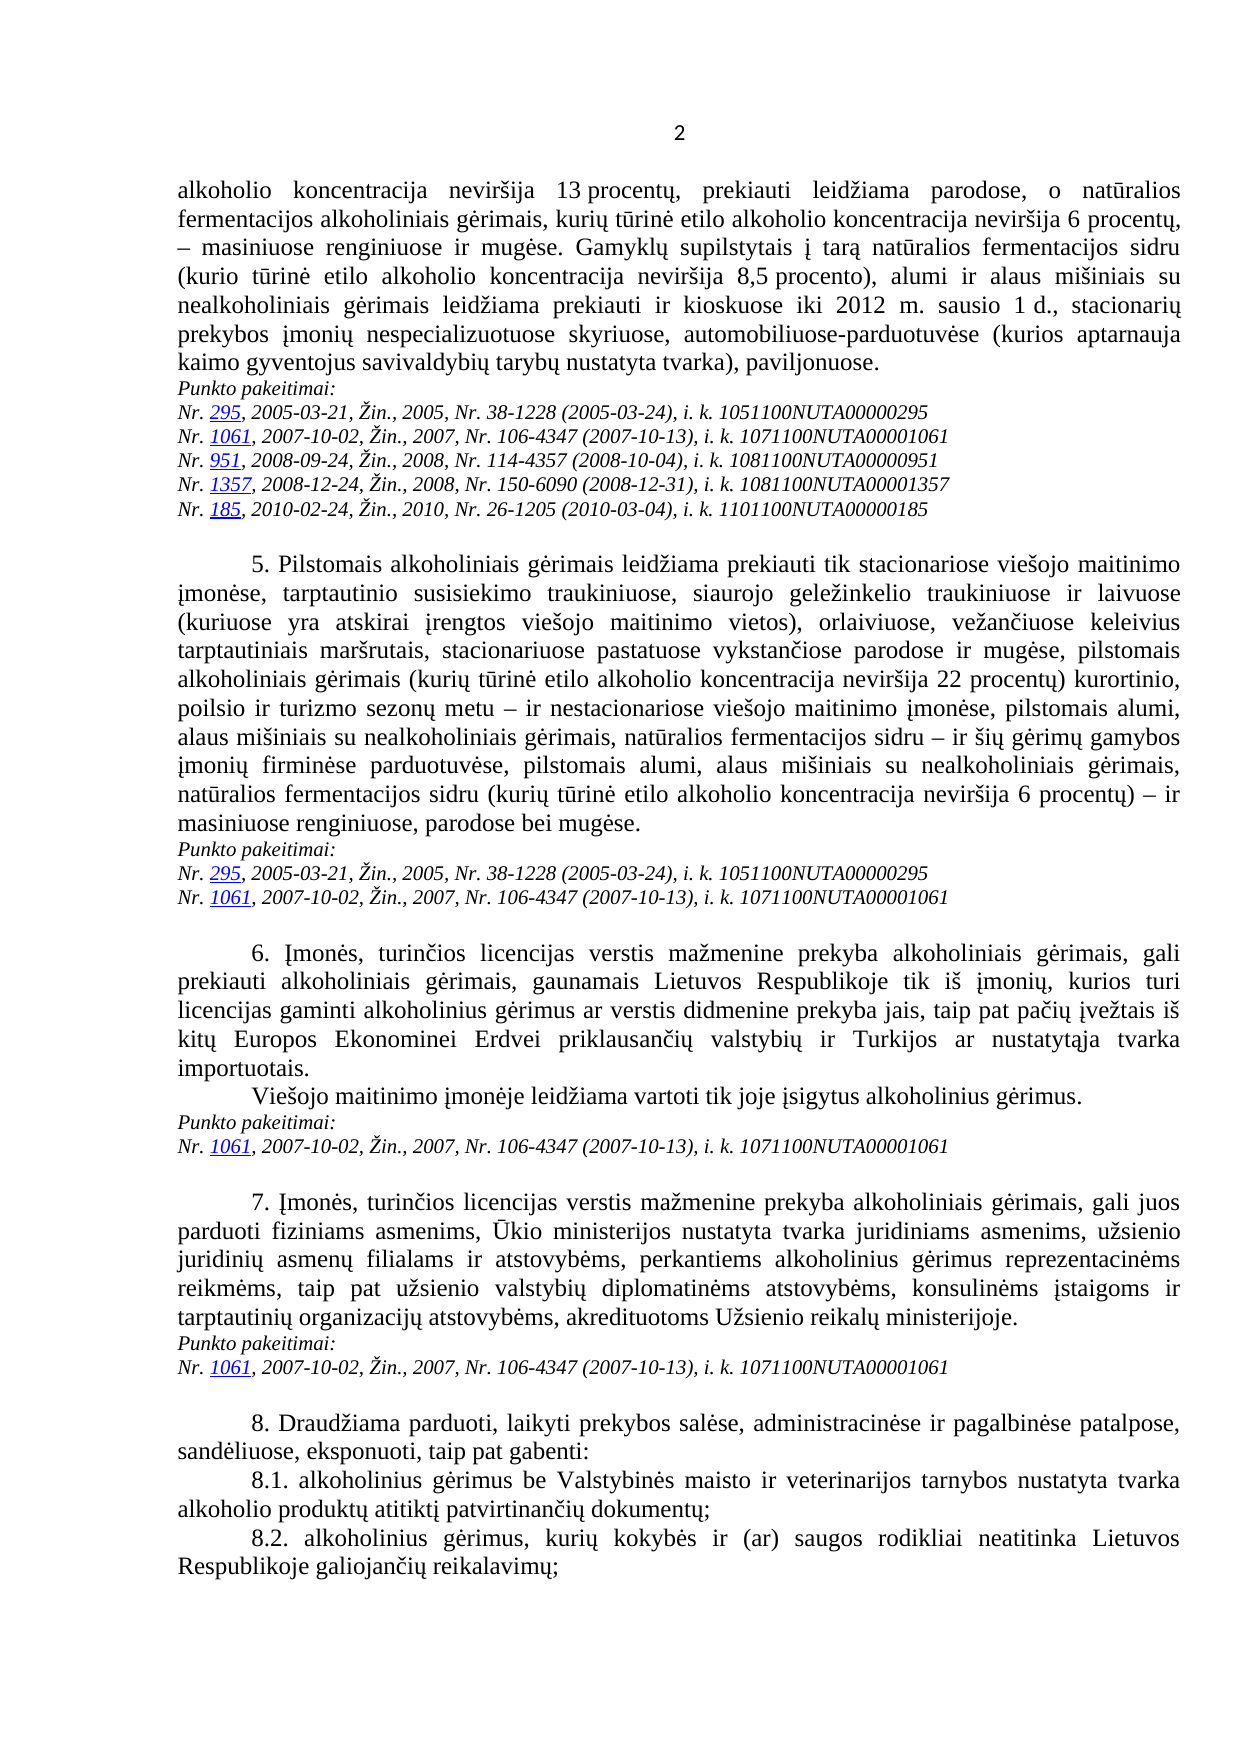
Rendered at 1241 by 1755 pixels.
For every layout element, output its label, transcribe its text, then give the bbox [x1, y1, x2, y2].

text 6. Įmonės, turinčios licencijas verstis mažmenine prekyba alkoholiniais gėrimais, gali prekiauti alkoholiniais gėrimais, gaunamais Lietuvos Respublikoje tik iš įmonių, kurios turi licencijas gaminti alkoholinius gėrimus ar verstis didmenine prekyba jais, taip pat pačių įvežtais iš kitų Europos Ekonominei Erdvei priklausančių valstybių ir Turkijos ar nustatytąja tvarka importuotais. [177, 938, 1181, 1081]
text Nr. 185, 2010-02-24, Žin., 2010, Nr. 26-1205 (2010-03-04), i. k. 1101100NUTA00000185 [177, 496, 1181, 521]
text Nr. 1357, 2008-12-24, Žin., 2008, Nr. 150-6090 (2008-12-31), i. k. 1081100NUTA00001357 [177, 472, 1181, 496]
text 8.2. alkoholinius gėrimus, kurių kokybės ir (ar) saugos rodikliai neatitinka Lietuvos Respublikoje galiojančių reikalavimų; [177, 1523, 1181, 1580]
text Nr. 1061, 2007-10-02, Žin., 2007, Nr. 106-4347 (2007-10-13), i. k. 1071100NUTA00001061 [177, 1355, 1181, 1379]
text Nr. 295, 2005-03-21, Žin., 2005, Nr. 38-1228 (2005-03-24), i. k. 1051100NUTA00000295 [177, 861, 1181, 885]
text alkoholio koncentracija neviršija 13 procentų, prekiauti leidžiama parodose, o natūralios fermentacijos alkoholiniais gėrimais, kurių tūrinė etilo alkoholio koncentracija neviršija 6 procentų, – masiniuose renginiuose ir mugėse. Gamyklų supilstytais į tarą natūralios fermentacijos sidru (kurio tūrinė etilo alkoholio koncentracija neviršija 8,5 procento), alumi ir alaus mišiniais su nealkoholiniais gėrimais leidžiama prekiauti ir kioskuose iki 2012 m. sausio 1 d., stacionarių prekybos įmonių nespecializuotuose skyriuose, automobiliuose-parduotuvėse (kurios aptarnauja kaimo gyventojus savivaldybių tarybų nustatyta tvarka), paviljonuose. [177, 175, 1181, 376]
text Nr. 1061, 2007-10-02, Žin., 2007, Nr. 106-4347 (2007-10-13), i. k. 1071100NUTA00001061 [177, 885, 1181, 909]
text 8. Draudžiama parduoti, laikyti prekybos salėse, administracinėse ir pagalbinėse patalpose, sandėliuose, eksponuoti, taip pat gabenti: [177, 1408, 1181, 1465]
text 8.1. alkoholinius gėrimus be Valstybinės maisto ir veterinarijos tarnybos nustatyta tvarka alkoholio produktų atitiktį patvirtinančių dokumentų; [177, 1465, 1181, 1523]
text Nr. 295, 2005-03-21, Žin., 2005, Nr. 38-1228 (2005-03-24), i. k. 1051100NUTA00000295 [177, 400, 1181, 424]
text Punkto pakeitimai: [177, 837, 1181, 861]
text Nr. 951, 2008-09-24, Žin., 2008, Nr. 114-4357 (2008-10-04), i. k. 1081100NUTA00000951 [177, 448, 1181, 472]
text Punkto pakeitimai: [177, 376, 1181, 400]
text Nr. 1061, 2007-10-02, Žin., 2007, Nr. 106-4347 (2007-10-13), i. k. 1071100NUTA00001061 [177, 1134, 1181, 1158]
text 7. Įmonės, turinčios licencijas verstis mažmenine prekyba alkoholiniais gėrimais, gali juos parduoti fiziniams asmenims, Ūkio ministerijos nustatyta tvarka juridiniams asmenims, užsienio juridinių asmenų filialams ir atstovybėms, perkantiems alkoholinius gėrimus reprezentacinėms reikmėms, taip pat užsienio valstybių diplomatinėms atstovybėms, konsulinėms įstaigoms ir tarptautinių organizacijų atstovybėms, akredituotoms Užsienio reikalų ministerijoje. [177, 1187, 1181, 1331]
text Punkto pakeitimai: [177, 1110, 1181, 1134]
text Punkto pakeitimai: [177, 1331, 1181, 1355]
text Nr. 1061, 2007-10-02, Žin., 2007, Nr. 106-4347 (2007-10-13), i. k. 1071100NUTA00001061 [177, 424, 1181, 448]
text 5. Pilstomais alkoholiniais gėrimais leidžiama prekiauti tik stacionariose viešojo maitinimo įmonėse, tarptautinio susisiekimo traukiniuose, siaurojo geležinkelio traukiniuose ir laivuose (kuriuose yra atskirai įrengtos viešojo maitinimo vietos), orlaiviuose, vežančiuose keleivius tarptautiniais maršrutais, stacionariuose pastatuose vykstančiose parodose ir mugėse, pilstomais alkoholiniais gėrimais (kurių tūrinė etilo alkoholio koncentracija neviršija 22 procentų) kurortinio, poilsio ir turizmo sezonų metu – ir nestacionariose viešojo maitinimo įmonėse, pilstomais alumi, alaus mišiniais su nealkoholiniais gėrimais, natūralios fermentacijos sidru – ir šių gėrimų gamybos įmonių firminėse parduotuvėse, pilstomais alumi, alaus mišiniais su nealkoholiniais gėrimais, natūralios fermentacijos sidru (kurių tūrinė etilo alkoholio koncentracija neviršija 6 procentų) – ir masiniuose renginiuose, parodose bei mugėse. [177, 549, 1181, 837]
text Viešojo maitinimo įmonėje leidžiama vartoti tik joje įsigytus alkoholinius gėrimus. [177, 1081, 1181, 1110]
